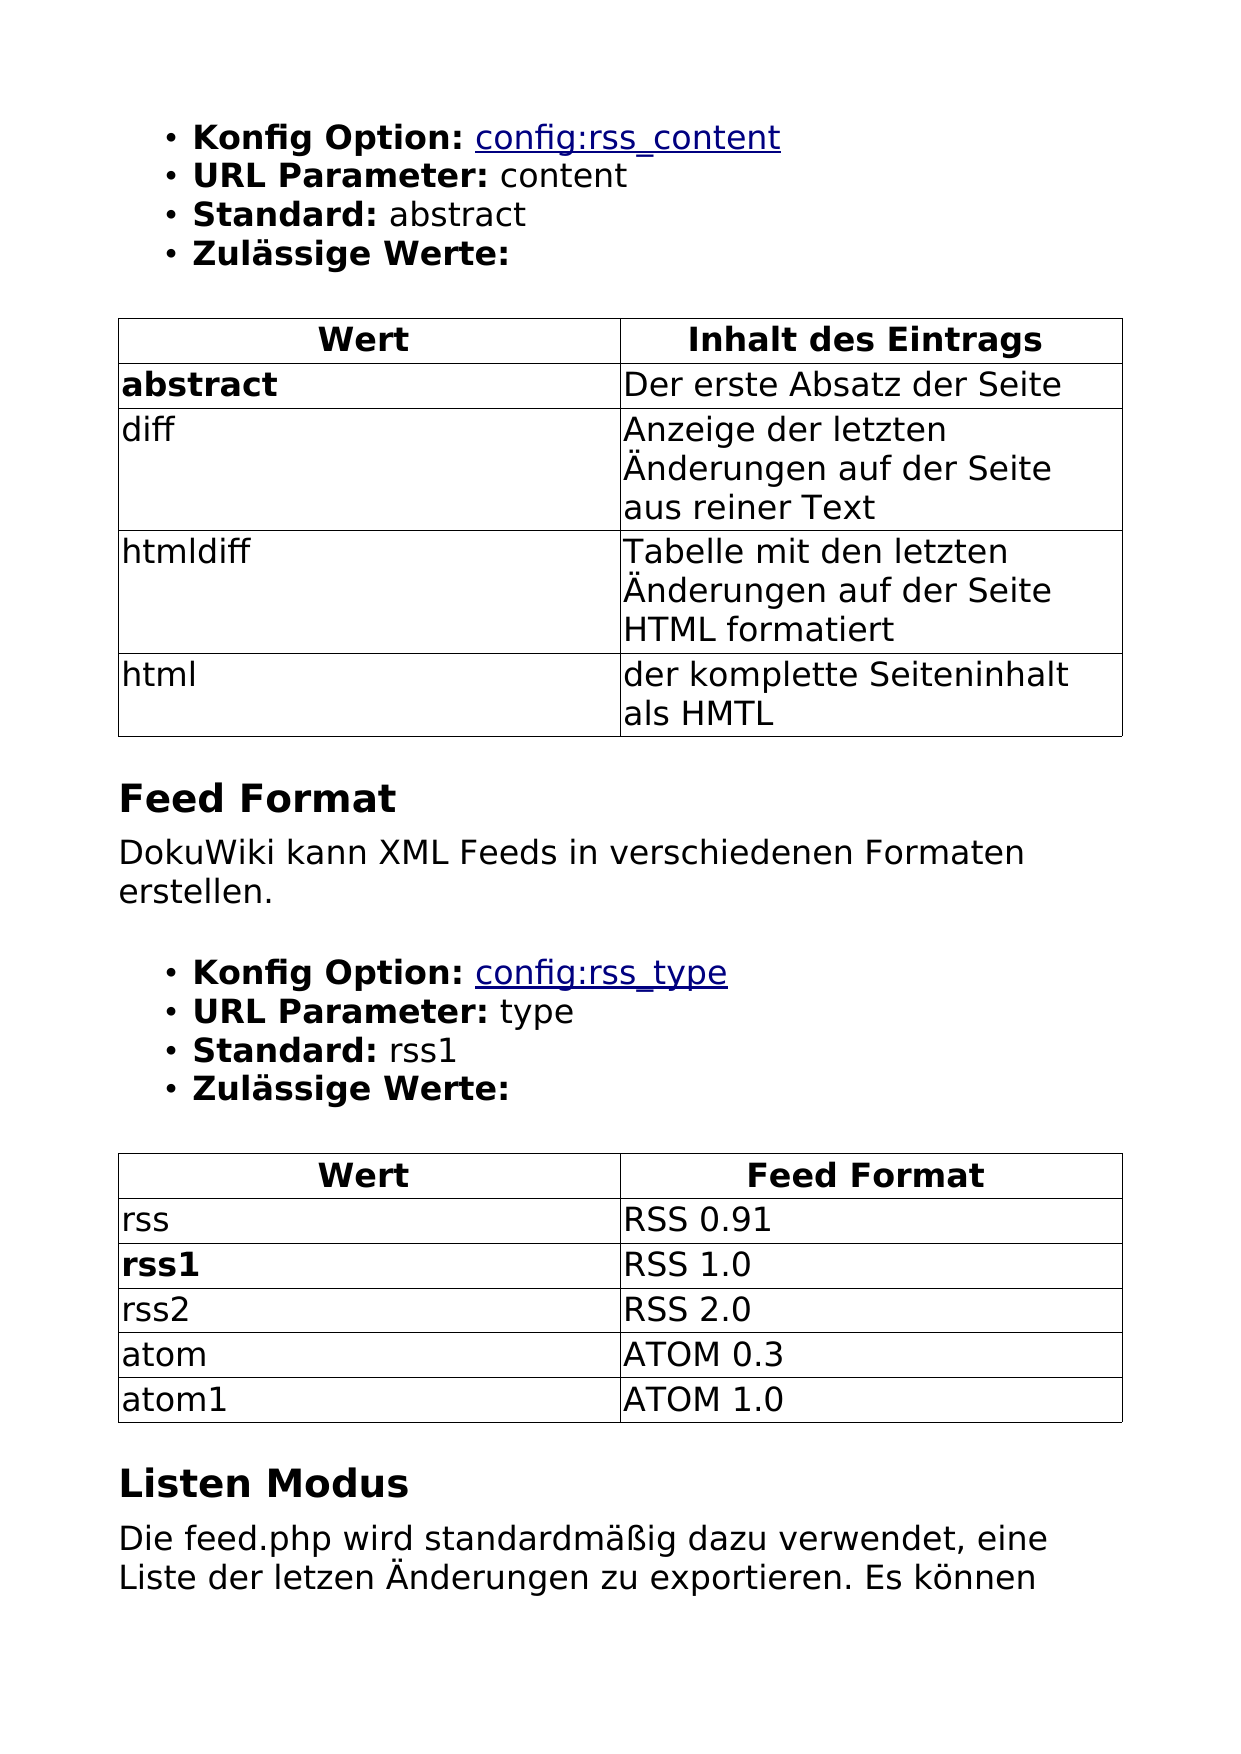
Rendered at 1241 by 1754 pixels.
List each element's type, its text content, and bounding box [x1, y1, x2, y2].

list URL Parameter: type [177, 992, 1122, 1031]
table_cell RSS 0.91 [621, 1199, 1122, 1243]
table_cell html [119, 654, 620, 736]
table_cell Anzeige der letzten Änderungen auf der Seite aus reiner Text [621, 409, 1122, 530]
table_cell der komplette Seiteninhalt als HMTL [621, 654, 1122, 736]
table_cell atom [119, 1333, 620, 1377]
list Konfig Option: config:rss_type [177, 953, 1122, 992]
list Standard: abstract [177, 196, 1122, 235]
table_cell rss2 [119, 1289, 620, 1332]
table_cell Tabelle mit den letzten Änderungen auf der Seite HTML formatiert [621, 531, 1122, 652]
table_cell RSS 1.0 [621, 1244, 1122, 1287]
list Zulässige Werte: [177, 1070, 1122, 1109]
table_cell htmldiff [119, 531, 620, 652]
table_header Inhalt des Eintrags [621, 319, 1122, 363]
list Konfig Option: config:rss_content [177, 118, 1122, 157]
table_header Feed Format [621, 1154, 1122, 1198]
table_cell ATOM 1.0 [621, 1378, 1122, 1422]
text DokuWiki kann XML Feeds in verschiedenen Formaten erstellen. [118, 834, 1122, 911]
table_cell ATOM 0.3 [621, 1333, 1122, 1377]
list Standard: rss1 [177, 1031, 1122, 1070]
table_cell abstract [119, 364, 620, 407]
table_cell rss [119, 1199, 620, 1243]
table_cell Der erste Absatz der Seite [621, 364, 1122, 407]
text Die feed.php wird standardmäßig dazu verwendet, eine Liste der letzen Änderungen zu exportieren. Es können [118, 1519, 1122, 1597]
table_cell rss1 [119, 1244, 620, 1287]
table_header Wert [119, 1154, 620, 1198]
table_cell atom1 [119, 1378, 620, 1422]
subtitle Listen Modus [118, 1462, 1122, 1507]
subtitle Feed Format [118, 776, 1122, 821]
table_cell diff [119, 409, 620, 530]
table_cell RSS 2.0 [621, 1289, 1122, 1332]
list URL Parameter: content [177, 157, 1122, 196]
table_header Wert [119, 319, 620, 363]
list Zulässige Werte: [177, 235, 1122, 273]
